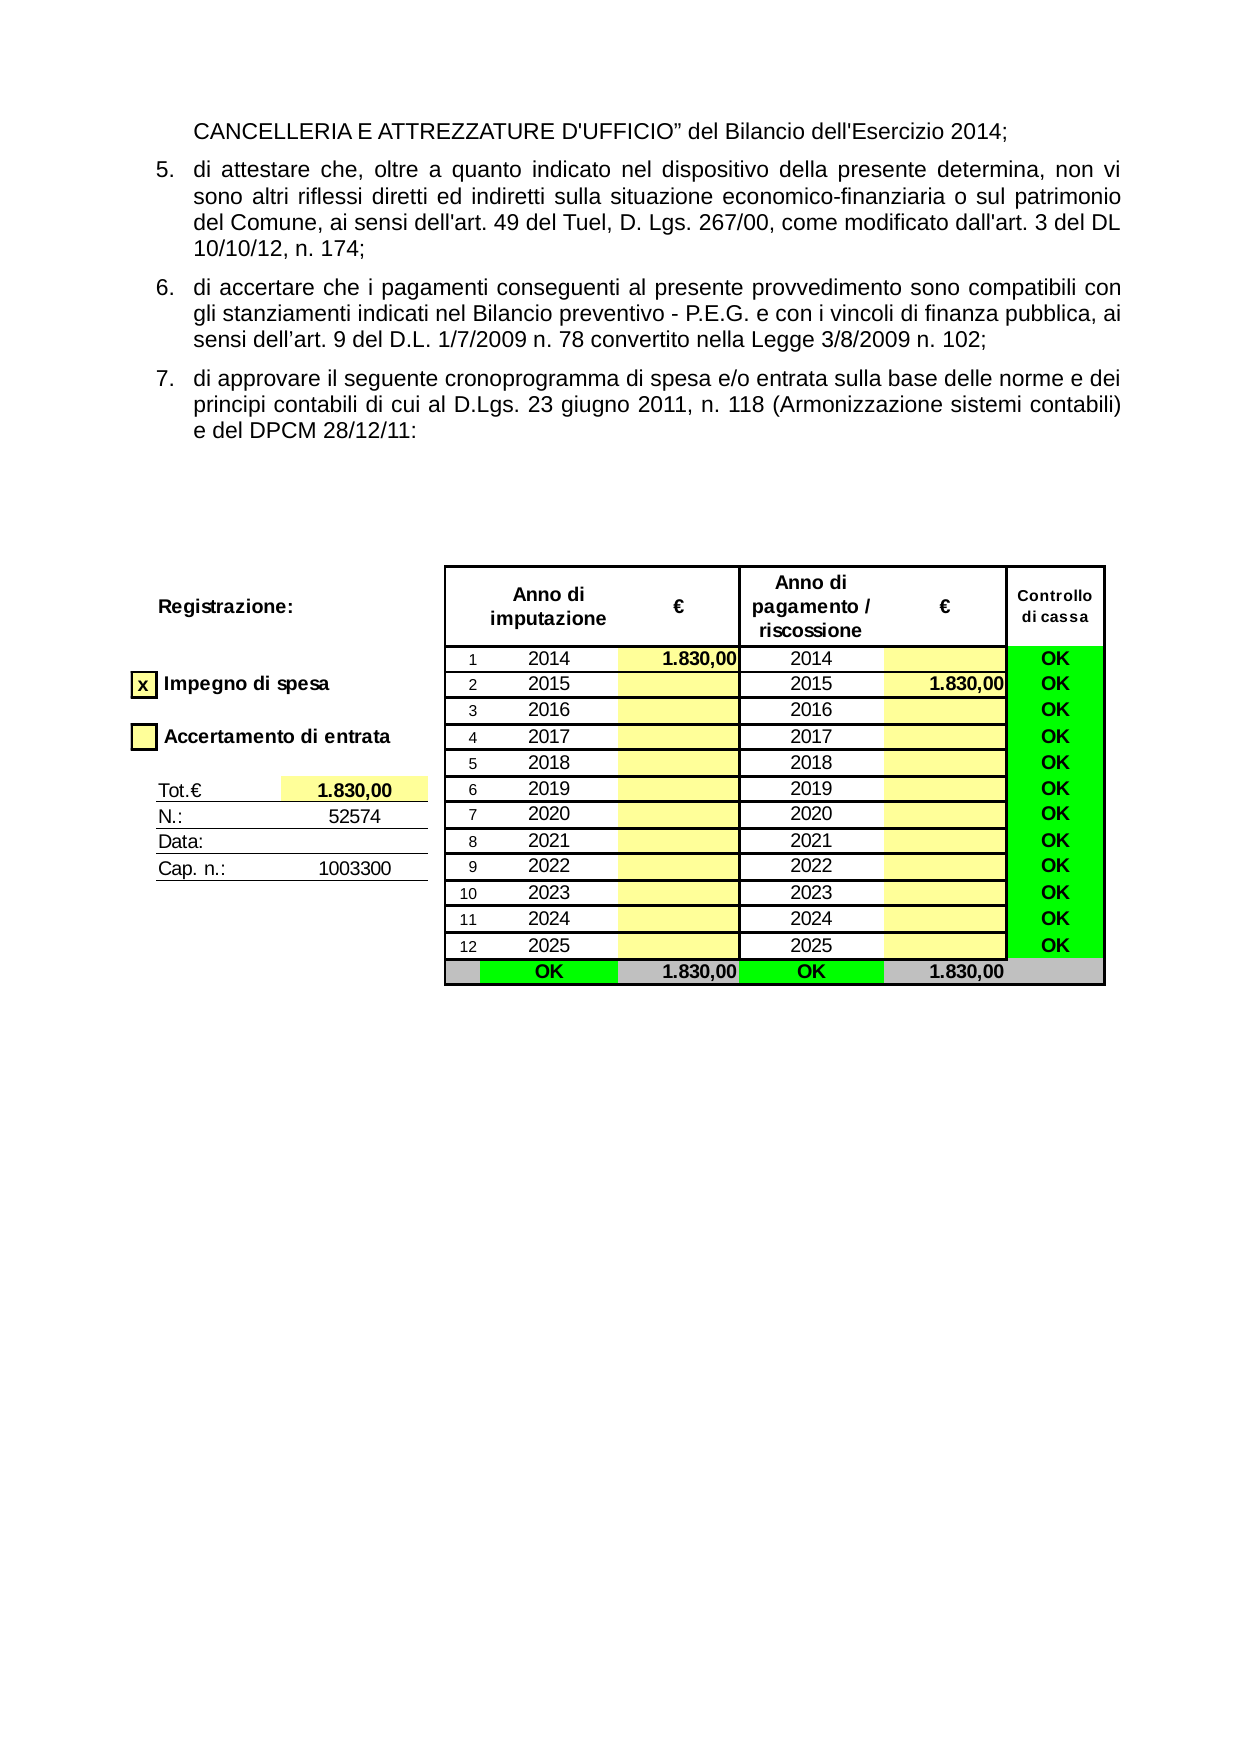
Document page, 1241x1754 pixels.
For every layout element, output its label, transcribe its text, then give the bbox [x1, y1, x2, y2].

list di attestare che, oltre a quanto indicato nel dispositivo della presente determina, non vi sono altri riflessi diretti ed indiretti sulla situazione economico-finanziaria o sul patrimonio del Comune, ai sensi dell'art. 49 del Tuel, D. Lgs. 267/00, come modificato dall'art. 3 del DL 10/10/12, n. 174; [156, 156, 1122, 262]
list di approvare il seguente cronoprogramma di spesa e/o entrata sulla base delle norme e dei principi contabili di cui al D.Lgs. 23 giugno 2011, n. 118 (Armonizzazione sistemi contabili) e del DPCM 28/12/11: [156, 364, 1122, 444]
list di accertare che i pagamenti conseguenti al presente provvedimento sono compatibili con gli stanziamenti indicati nel Bilancio preventivo - P.E.G. e con i vincoli di finanza pubblica, ai sensi dell’art. 9 del D.L. 1/7/2009 n. 78 convertito nella Legge 3/8/2009 n. 102; [156, 274, 1122, 353]
list CANCELLERIA E ATTREZZATURE D'UFFICIO” del Bilancio dell'Esercizio 2014; [156, 118, 1122, 144]
